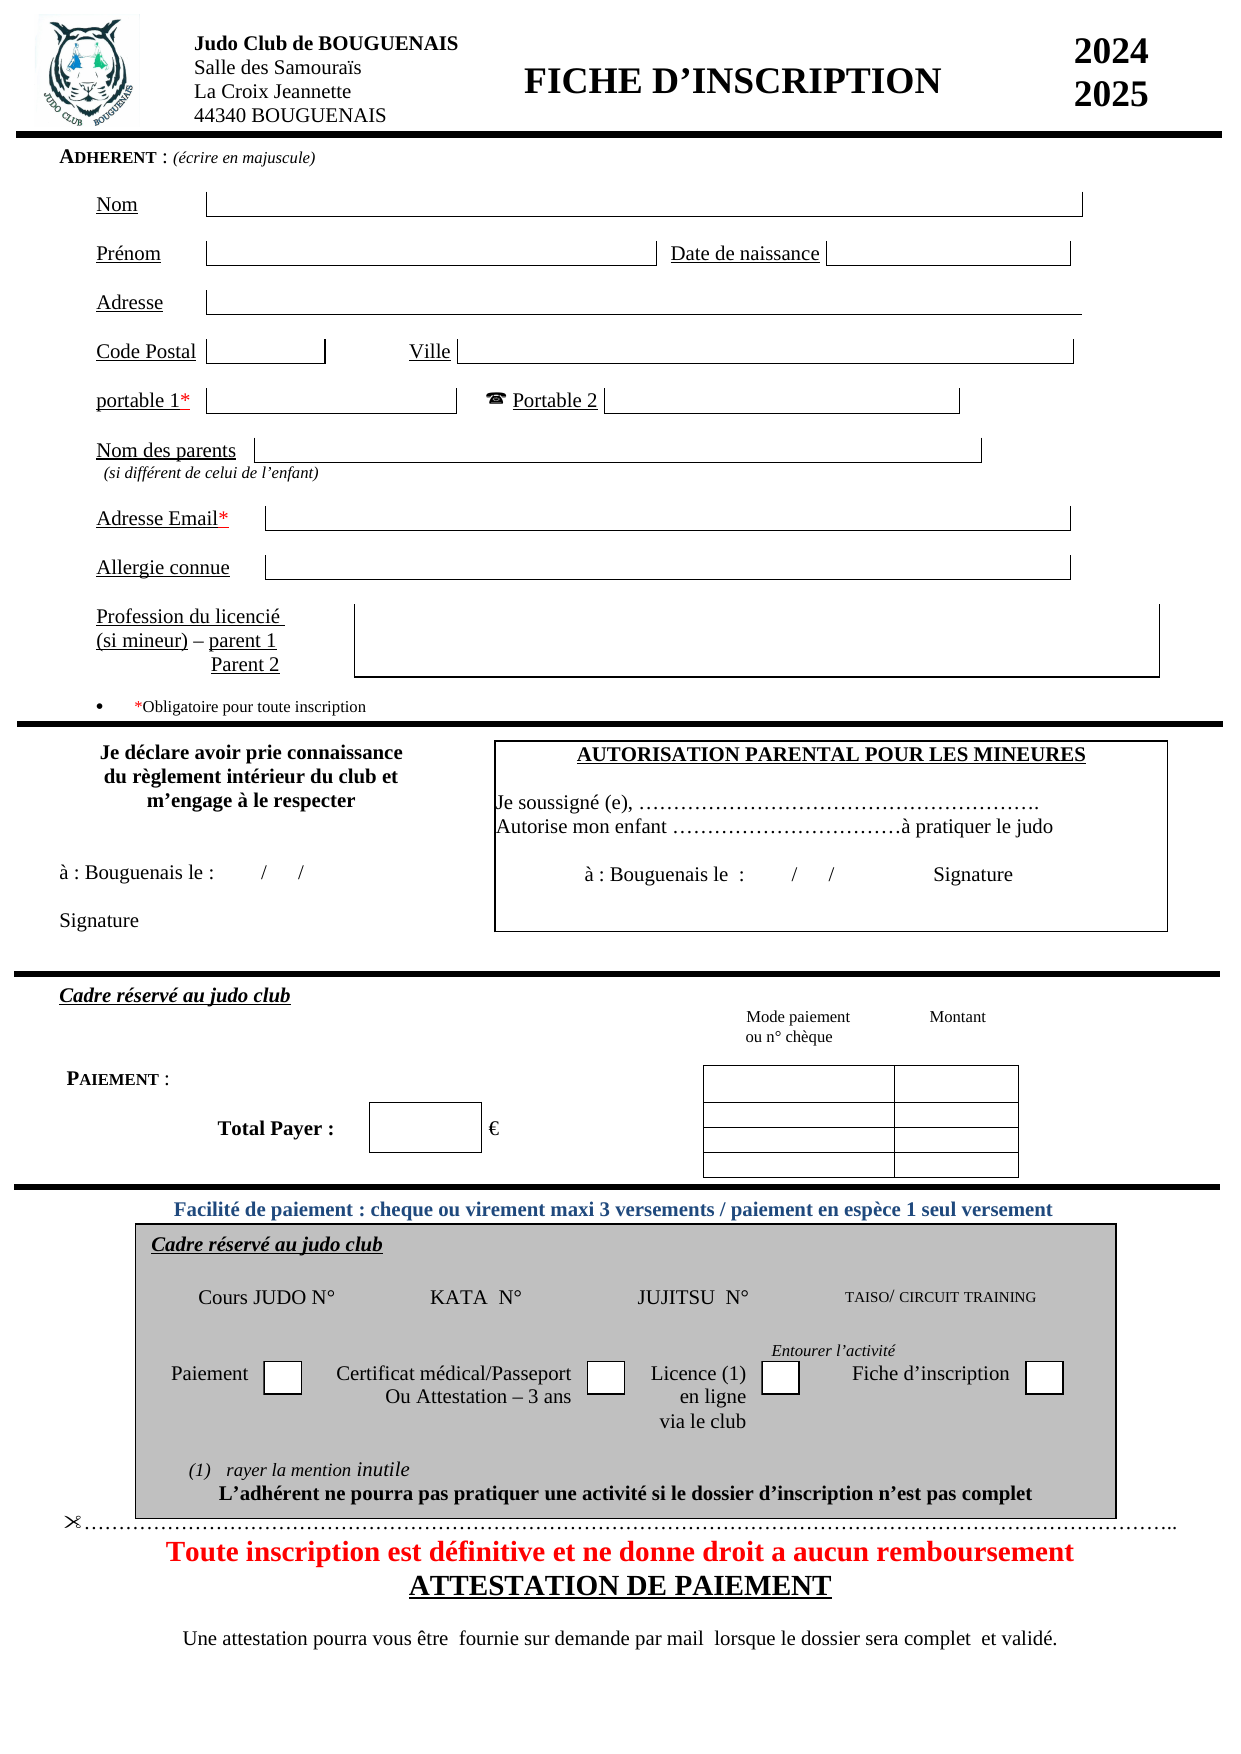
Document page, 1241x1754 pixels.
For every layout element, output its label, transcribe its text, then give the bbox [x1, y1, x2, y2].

table_header Code Postal [89, 339, 206, 363]
text 44340 BOUGUENAIS [194, 103, 494, 122]
subtitle Toute inscription est définitive et ne donne droit a aucun remboursement [59, 1534, 1181, 1568]
text (si différent de celui de l’enfant) [103, 463, 1181, 482]
text à : Bouguenais le : / / Signature [584, 862, 1167, 886]
table_cell [370, 1153, 481, 1177]
table_header [704, 1066, 894, 1102]
table_header Profession du licencié (si mineur) – parent 1 Parent 2 [89, 604, 354, 676]
table_header [355, 604, 1159, 676]
text AUTORISATION PARENTAL POUR LES MINEURES [496, 742, 1167, 766]
table_header  Portable 2 [457, 388, 604, 412]
text FICHE D’INSCRIPTION [524, 58, 1034, 93]
table_cell [59, 1152, 210, 1177]
table_header [513, 1065, 703, 1102]
table_header Prénom [89, 241, 206, 265]
table_cell [704, 1153, 894, 1177]
table_header Adresse Email* [89, 506, 265, 530]
table_cell [895, 1103, 1018, 1127]
table_header [346, 1285, 423, 1341]
table_header [210, 1065, 369, 1102]
table_header Cours JUDO N° [144, 1285, 346, 1341]
subtitle Cadre réservé au judo club [59, 983, 1181, 1007]
table_header [753, 1360, 809, 1457]
table_header [370, 1065, 481, 1102]
table_header [458, 339, 1073, 363]
table_header Nom des parents [89, 438, 254, 462]
table_header [605, 388, 959, 412]
text Je soussigné (e), …………………………………………………. [496, 790, 1167, 814]
table_header [895, 1066, 1018, 1102]
subtitle Je déclare avoir prie connaissance [59, 740, 443, 764]
text à : Bouguenais le : / / [59, 860, 494, 884]
text Facilité de paiement : cheque ou virement maxi 3 versements / paiement en espèce 1 seul versement [59, 1197, 1181, 1221]
table_header [255, 438, 981, 462]
table_header [1017, 1360, 1073, 1457]
table_header taiso/ circuit training [838, 1285, 1045, 1341]
table_header Allergie connue [89, 555, 265, 579]
table_header Certificat médical/Passeport Ou Attestation – 3 ans [311, 1360, 579, 1457]
text ………………………………………………………………………………………………………………………………………….. [59, 1510, 1181, 1534]
subtitle ATTESTATION DE PAIEMENT [59, 1568, 1181, 1601]
table_header portable 1* [89, 388, 206, 412]
table_cell Total Payer : [210, 1102, 369, 1152]
table_header Date de naissance [657, 241, 826, 265]
table_header [266, 506, 1070, 530]
text 2024 [1034, 29, 1188, 72]
table_header Paiement : [59, 1065, 210, 1102]
table_header [266, 555, 1070, 579]
table_header JUJITSU N° [630, 1285, 838, 1341]
table_header Paiement [144, 1360, 255, 1457]
subtitle m’engage à le respecter [59, 788, 443, 812]
table_cell € [482, 1102, 513, 1152]
table_cell [59, 1102, 210, 1127]
list *Obligatoire pour toute inscription [97, 697, 1181, 716]
text 2025 [1034, 72, 1188, 115]
text Entourer l’activité [771, 1341, 1100, 1360]
text Autorise mon enfant ……………………………à pratiquer le judo [496, 814, 1167, 838]
table_cell [704, 1103, 894, 1127]
text Signature [59, 908, 494, 932]
table_header Adresse [89, 290, 206, 314]
text [1168, 908, 1181, 932]
table_cell [481, 1152, 513, 1177]
table_cell [895, 1153, 1018, 1177]
text Mode paiement Montant [59, 1007, 1181, 1026]
table_header [579, 1360, 634, 1457]
table_header [255, 1360, 311, 1457]
text La Croix Jeannette [194, 79, 494, 103]
table_cell [704, 1128, 894, 1152]
table_header [207, 241, 656, 265]
table_header [481, 1065, 513, 1102]
table_header Nom [89, 192, 206, 216]
picture [34, 14, 140, 127]
table_cell [370, 1103, 481, 1152]
table_header KATA N° [423, 1285, 630, 1341]
subtitle L’adhérent ne pourra pas pratiquer une activité si le dossier d’inscription n’est pas complet [151, 1481, 1100, 1505]
text Salle des Samouraïs [194, 55, 494, 79]
table_cell [513, 1102, 703, 1177]
table_header [1045, 1285, 1115, 1341]
subtitle Cadre réservé au judo club [151, 1232, 1100, 1256]
table_cell [210, 1152, 369, 1177]
list rayer la mention inutile [189, 1457, 1100, 1481]
table_header Ville [326, 339, 457, 363]
table_header [207, 388, 456, 412]
text Une attestation pourra vous être fournie sur demande par mail lorsque le dossier sera complet et validé. [59, 1625, 1181, 1649]
table_header [827, 241, 1070, 265]
subtitle du règlement intérieur du club et [59, 764, 443, 788]
table_header [207, 290, 1082, 314]
table_header [207, 192, 1082, 216]
table_header [207, 339, 324, 363]
table_cell [59, 1127, 210, 1152]
text Adherent : (écrire en majuscule) [59, 143, 1181, 168]
table_cell [895, 1128, 1018, 1152]
table_header Licence (1) en ligne via le club [634, 1360, 753, 1457]
text Judo Club de BOUGUENAIS [194, 31, 494, 55]
text ou n° chèque [59, 1026, 1181, 1046]
table_header Fiche d’inscription [809, 1360, 1017, 1457]
